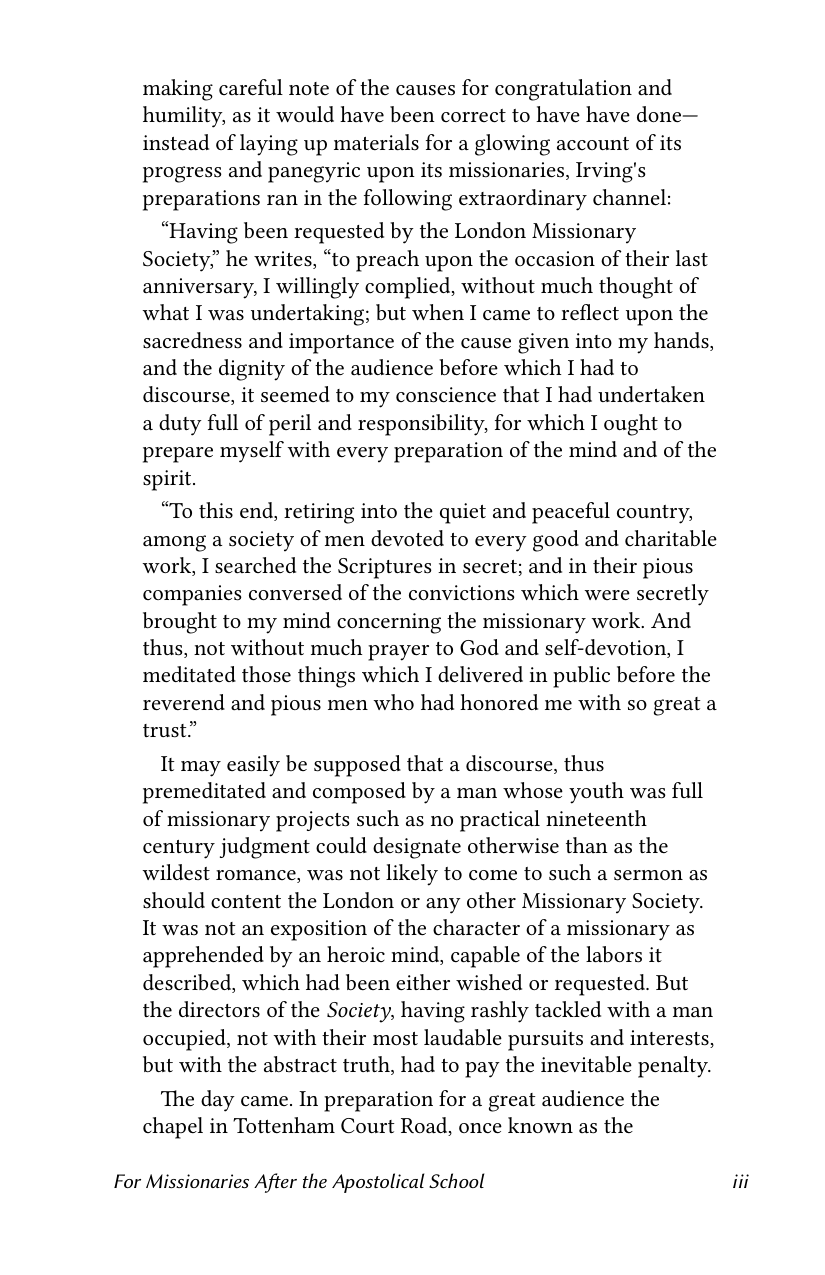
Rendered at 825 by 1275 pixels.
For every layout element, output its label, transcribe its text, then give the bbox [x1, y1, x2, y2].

text making careful note of the causes for congratulation and humility, as it would have been correct to have have done—instead of laying up materials for a glowing account of its progress and panegyric upon its missionaries, Irving's preparations ran in the following extraordinary channel: [142, 75, 720, 211]
text It may easily be supposed that a discourse, thus premeditated and composed by a man whose youth was full of missionary projects such as no practical nineteenth century judgment could designate otherwise than as the wildest romance, was not likely to come to such a sermon as should content the London or any other Missionary Society. It was not an exposition of the character of a missionary as apprehended by an heroic mind, capable of the labors it described, which had been either wished or requested. But the directors of the Society, having rashly tackled with a man occupied, not with their most laudable pursuits and interests, but with the abstract truth, had to pay the inevitable penalty. [142, 751, 720, 1078]
text The day came. In preparation for a great audience the chapel in Tottenham Court Road, once known as the [142, 1085, 720, 1139]
text “To this end, retiring into the quiet and peaceful country, among a society of men devoted to every good and charitable work, I searched the Scriptures in secret; and in their pious companies conversed of the convictions which were secretly brought to my mind concerning the missionary work. And thus, not without much prayer to God and self-devotion, I meditated those things which I delivered in public before the reverend and pious men who had honored me with so great a trust.” [142, 498, 720, 743]
text “Having been requested by the London Missionary Society,” he writes, “to preach upon the occasion of their last anniversary, I willingly complied, without much thought of what I was undertaking; but when I came to reflect upon the sacredness and importance of the cause given into my hands, and the dignity of the audience before which I had to discourse, it seemed to my conscience that I had undertaken a duty full of peril and responsibility, for which I ought to prepare myself with every preparation of the mind and of the spirit. [142, 218, 720, 491]
